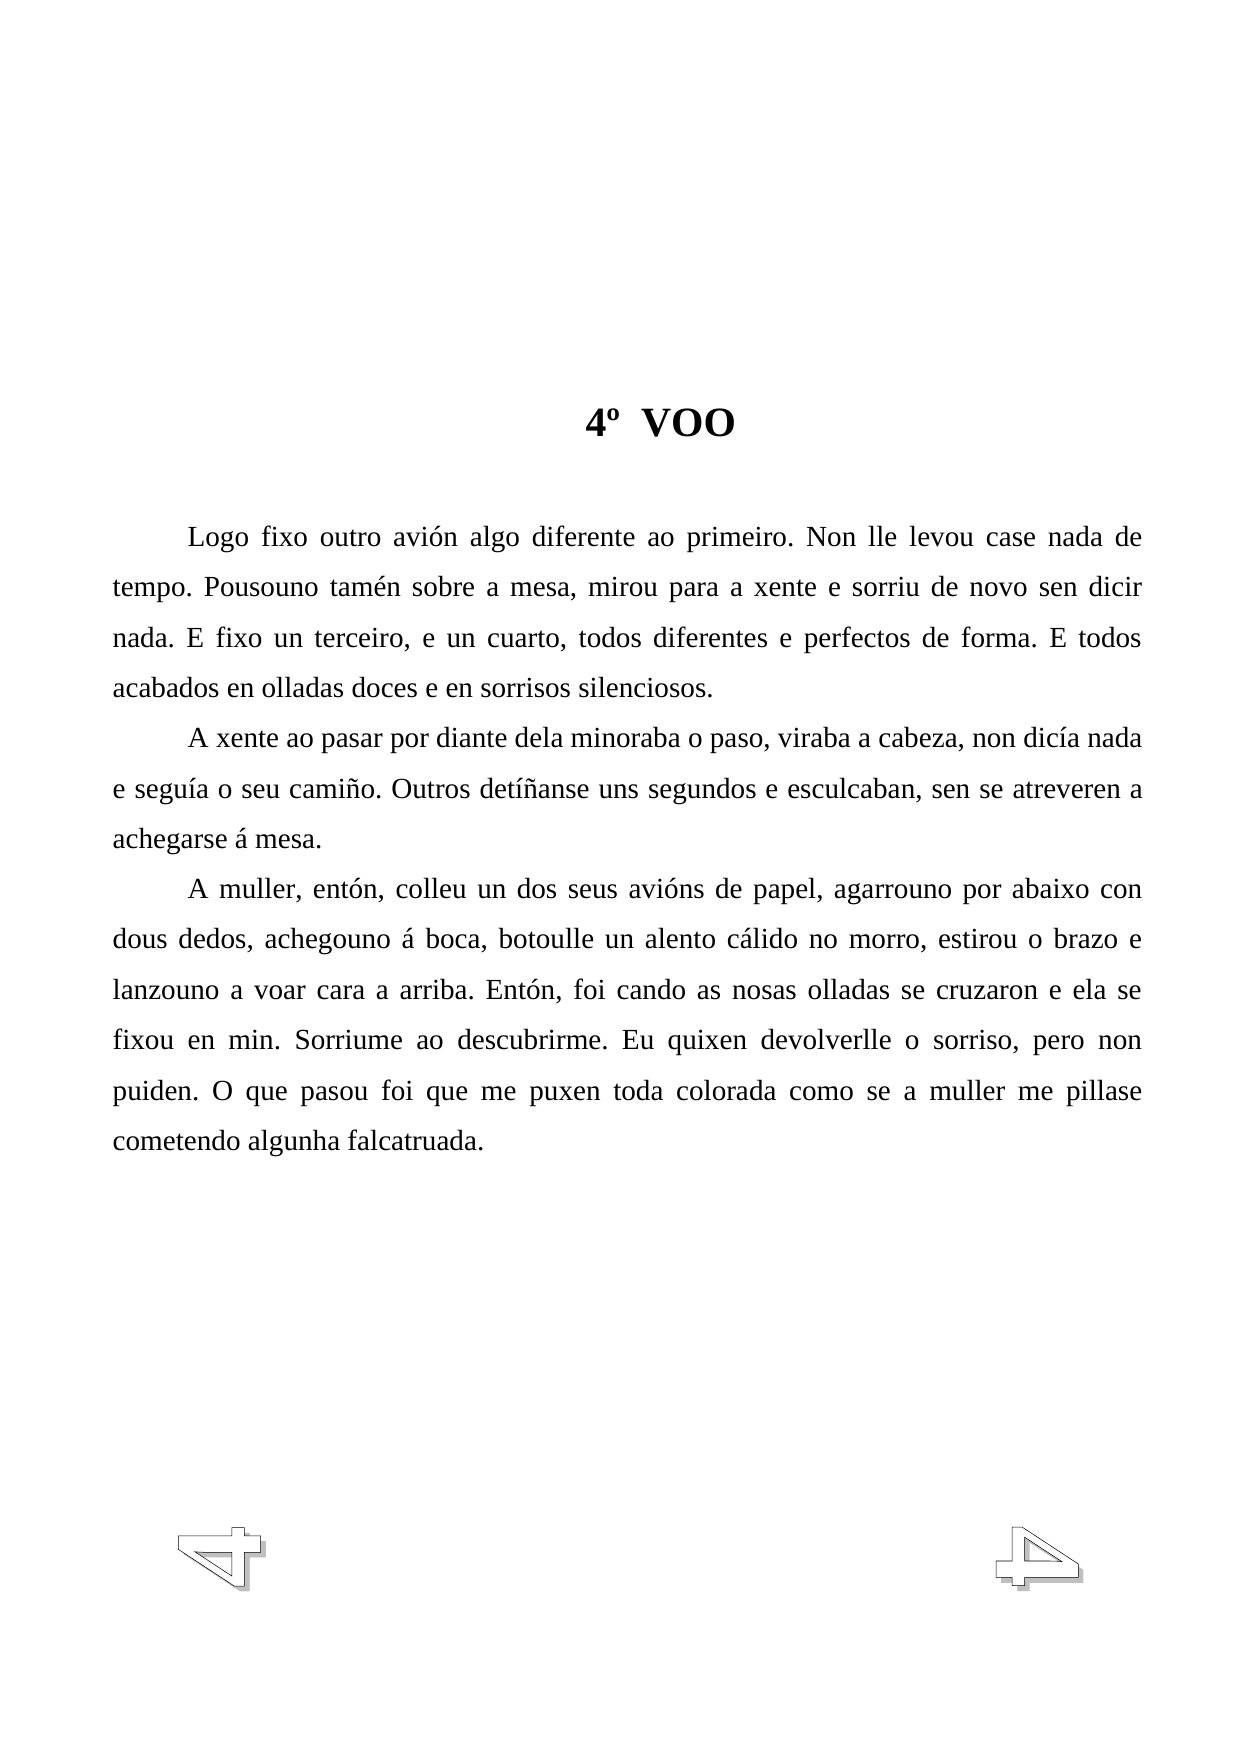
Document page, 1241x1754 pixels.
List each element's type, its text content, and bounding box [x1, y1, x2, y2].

text Logo fixo outro avión algo diferente ao primeiro. Non lle levou case nada de tempo. Pousouno tamén sobre a mesa, mirou para a xente e sorriu de novo sen dicir nada. E fixo un terceiro, e un cuarto, todos diferentes e perfectos de forma. E todos acabados en olladas doces e en sorrisos silenciosos. [112, 519, 1144, 704]
text A muller, entón, colleu un dos seus avións de papel, agarrouno por abaixo con dous dedos, achegouno á boca, botoulle un alento cálido no morro, estirou o brazo e lanzouno a voar cara a arriba. Entón, foi cando as nosas olladas se cruzaron e ela se fixou en min. Sorriume ao descubrirme. Eu quixen devolverlle o sorriso, pero non puiden. O que pasou foi que me puxen toda colorada como se a muller me pillase cometendo algunha falcatruada. [112, 871, 1144, 1156]
text 4 4 [112, 1525, 1144, 1588]
text A xente ao pasar por diante dela minoraba o paso, viraba a cabeza, non dicía nada e seguía o seu camiño. Outros detíñanse uns segundos e esculcaban, sen se atreveren a achegarse á mesa. [112, 720, 1144, 854]
text 4º VOO [112, 397, 1144, 445]
